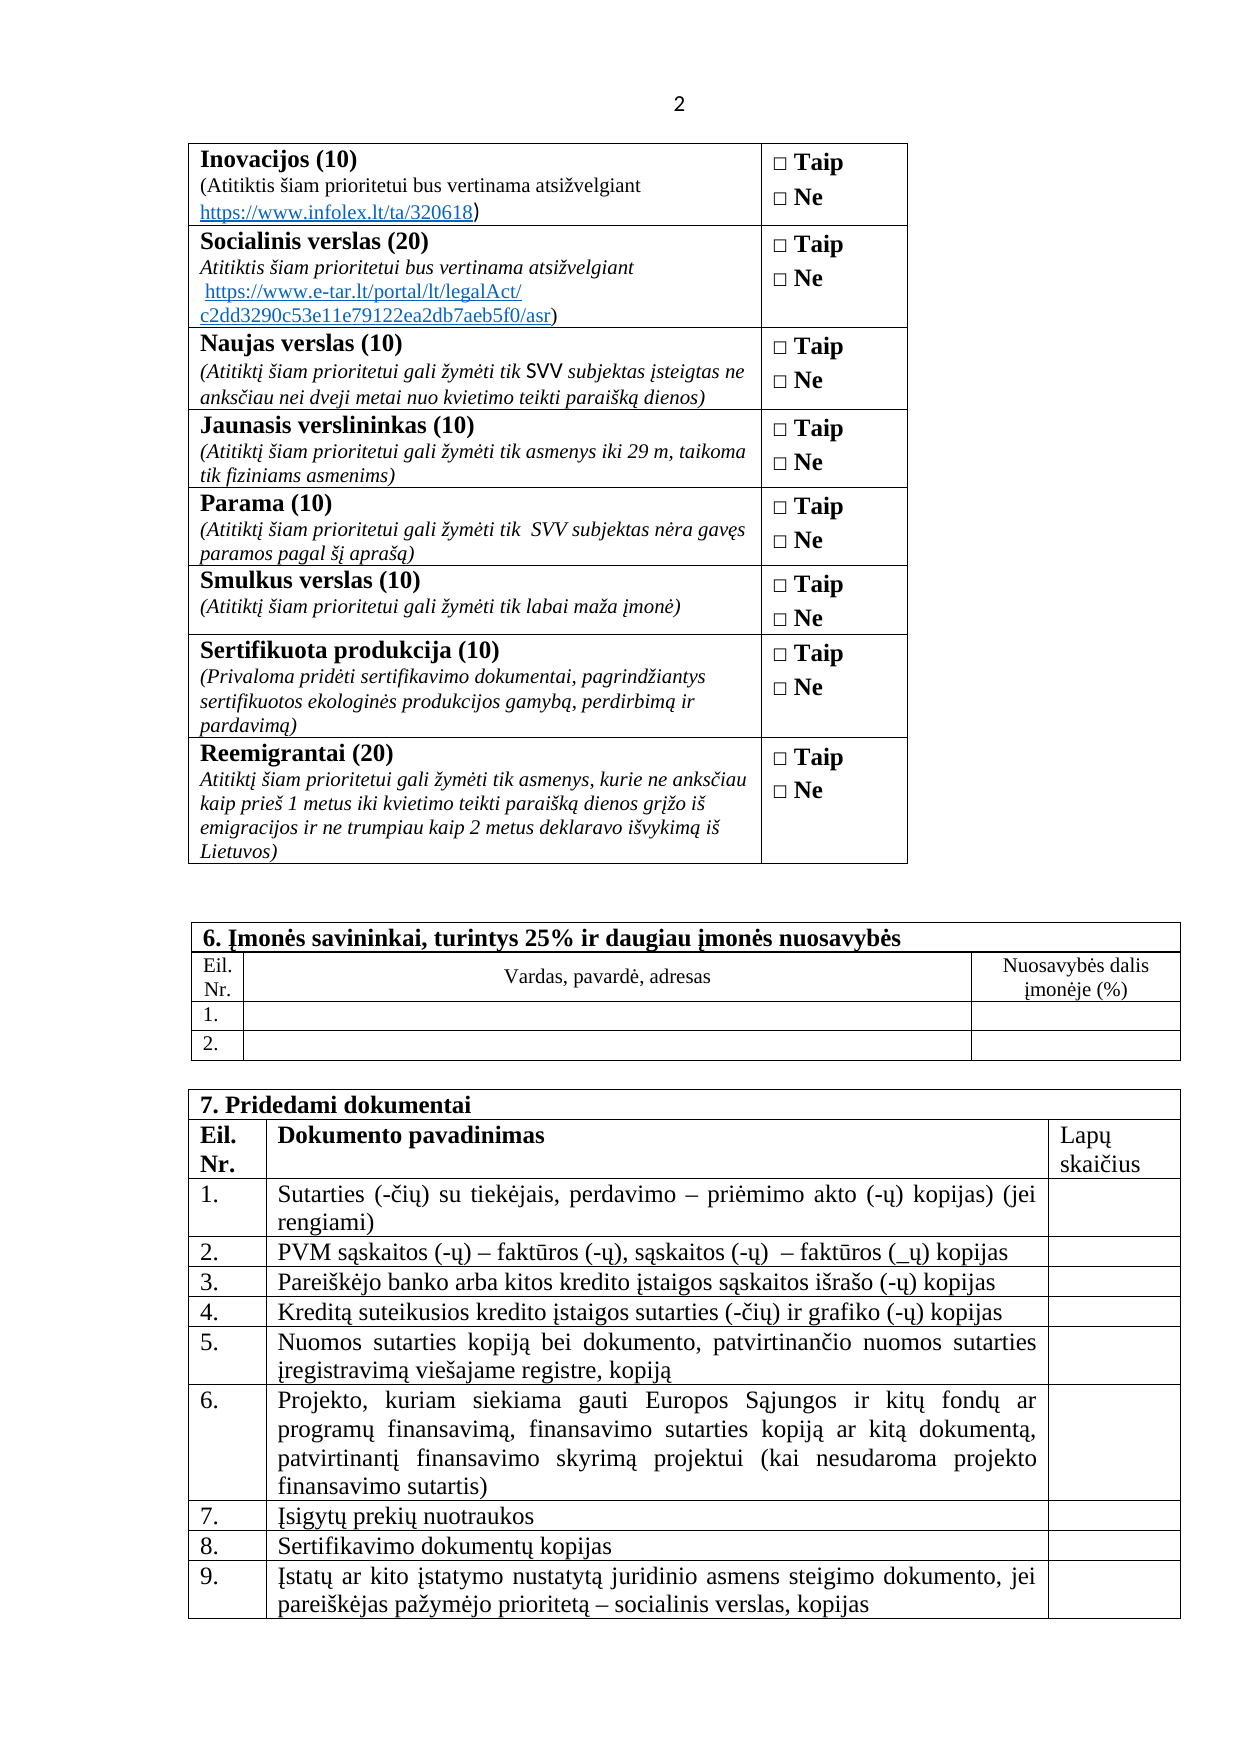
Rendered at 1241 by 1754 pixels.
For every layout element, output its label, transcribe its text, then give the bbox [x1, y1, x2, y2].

table_cell [972, 1031, 1180, 1059]
table_cell 2. [189, 1237, 266, 1266]
table_header 7. Pridedami dokumentai [189, 1090, 1180, 1119]
table_cell Reemigrantai (20) Atitiktį šiam prioritetui gali žymėti tik asmenys, kurie ne anksčiau kaip prieš 1 metus iki kvietimo teikti paraišką dienos grįžo iš emigracijos ir ne trumpiau kaip 2 metus deklaravo išvykimą iš Lietuvos) [189, 738, 761, 863]
table_cell Smulkus verslas (10) (Atitiktį šiam prioritetui gali žymėti tik labai maža įmonė) [189, 566, 761, 634]
table_cell 2. [192, 1031, 243, 1059]
table_cell Eil. Nr. [189, 1120, 266, 1178]
table_cell ☐ Taip ☐ Ne [762, 144, 907, 225]
table_cell [244, 1002, 971, 1030]
table_cell 7. [189, 1501, 266, 1530]
table_cell ☐ Taip ☐ Ne [762, 328, 907, 409]
table_cell Vardas, pavardė, adresas [244, 953, 971, 1001]
table_cell ☐ Taip ☐ Ne [762, 488, 907, 564]
table_cell Pareiškėjo banko arba kitos kredito įstaigos sąskaitos išrašo (-ų) kopijas [267, 1267, 1048, 1296]
table_cell Kreditą suteikusios kredito įstaigos sutarties (-čių) ir grafiko (-ų) kopijas [267, 1297, 1048, 1326]
table_cell [1049, 1267, 1180, 1296]
table_cell ☐ Taip ☐ Ne [762, 226, 907, 327]
table_cell [1049, 1297, 1180, 1326]
table_cell ☐ Taip ☐ Ne [762, 410, 907, 487]
table_cell [1049, 1327, 1180, 1384]
table_cell [244, 1031, 971, 1059]
table_cell Dokumento pavadinimas [267, 1120, 1048, 1178]
table_cell Eil. Nr. [192, 953, 243, 1001]
table_cell ☐ Taip ☐ Ne [762, 566, 907, 634]
table_cell Sertifikuota produkcija (10) (Privaloma pridėti sertifikavimo dokumentai, pagrindžiantys sertifikuotos ekologinės produkcijos gamybą, perdirbimą ir pardavimą) [189, 635, 761, 737]
table_cell Įstatų ar kito įstatymo nustatytą juridinio asmens steigimo dokumento, jei pareiškėjas pažymėjo prioritetą – socialinis verslas, kopijas [267, 1561, 1048, 1618]
table_cell Įsigytų prekių nuotraukos [267, 1501, 1048, 1530]
table_cell 1. [192, 1002, 243, 1030]
table_cell Nuomos sutarties kopiją bei dokumento, patvirtinančio nuomos sutarties įregistravimą viešajame registre, kopiją [267, 1327, 1048, 1384]
table_cell Socialinis verslas (20) Atitiktis šiam prioritetui bus vertinama atsižvelgiant https://www.e-tar.lt/portal/lt/legalAct/c2dd3290c53e11e79122ea2db7aeb5f0/asr) [189, 226, 761, 327]
table_cell 6. [189, 1385, 266, 1500]
table_cell 4. [189, 1297, 266, 1326]
table_cell [1049, 1385, 1180, 1500]
table_cell [1049, 1501, 1180, 1530]
table_cell [972, 1002, 1180, 1030]
table_cell 9. [189, 1561, 266, 1618]
table_cell PVM sąskaitos (-ų) – faktūros (-ų), sąskaitos (-ų) – faktūros (_ų) kopijas [267, 1237, 1048, 1266]
table_cell Naujas verslas (10) (Atitiktį šiam prioritetui gali žymėti tik SVV subjektas įsteigtas ne anksčiau nei dveji metai nuo kvietimo teikti paraišką dienos) [189, 328, 761, 409]
table_cell [1049, 1237, 1180, 1266]
table_cell Lapų skaičius [1049, 1120, 1180, 1178]
table_cell [1049, 1179, 1180, 1236]
table_cell ☐ Taip ☐ Ne [762, 738, 907, 863]
table_cell 5. [189, 1327, 266, 1384]
table_cell 1. [189, 1179, 266, 1236]
table_cell 3. [189, 1267, 266, 1296]
table_cell Parama (10) (Atitiktį šiam prioritetui gali žymėti tik SVV subjektas nėra gavęs paramos pagal šį aprašą) [189, 488, 761, 564]
table_cell Nuosavybės dalis įmonėje (%) [972, 953, 1180, 1001]
table_cell Inovacijos (10) (Atitiktis šiam prioritetui bus vertinama atsižvelgiant https://www.infolex.lt/ta/320618) [189, 144, 761, 225]
table_cell Sutarties (-čių) su tiekėjais, perdavimo – priėmimo akto (-ų) kopijas) (jei rengiami) [267, 1179, 1048, 1236]
table_cell ☐ Taip ☐ Ne [762, 635, 907, 737]
table_cell 8. [189, 1531, 266, 1560]
table_header 6. Įmonės savininkai, turintys 25% ir daugiau įmonės nuosavybės [192, 923, 1180, 951]
table_cell Sertifikavimo dokumentų kopijas [267, 1531, 1048, 1560]
table_cell Jaunasis verslininkas (10) (Atitiktį šiam prioritetui gali žymėti tik asmenys iki 29 m, taikoma tik fiziniams asmenims) [189, 410, 761, 487]
table_cell [1049, 1561, 1180, 1618]
table_cell [1049, 1531, 1180, 1560]
table_cell Projekto, kuriam siekiama gauti Europos Sąjungos ir kitų fondų ar programų finansavimą, finansavimo sutarties kopiją ar kitą dokumentą, patvirtinantį finansavimo skyrimą projektui (kai nesudaroma projekto finansavimo sutartis) [267, 1385, 1048, 1500]
